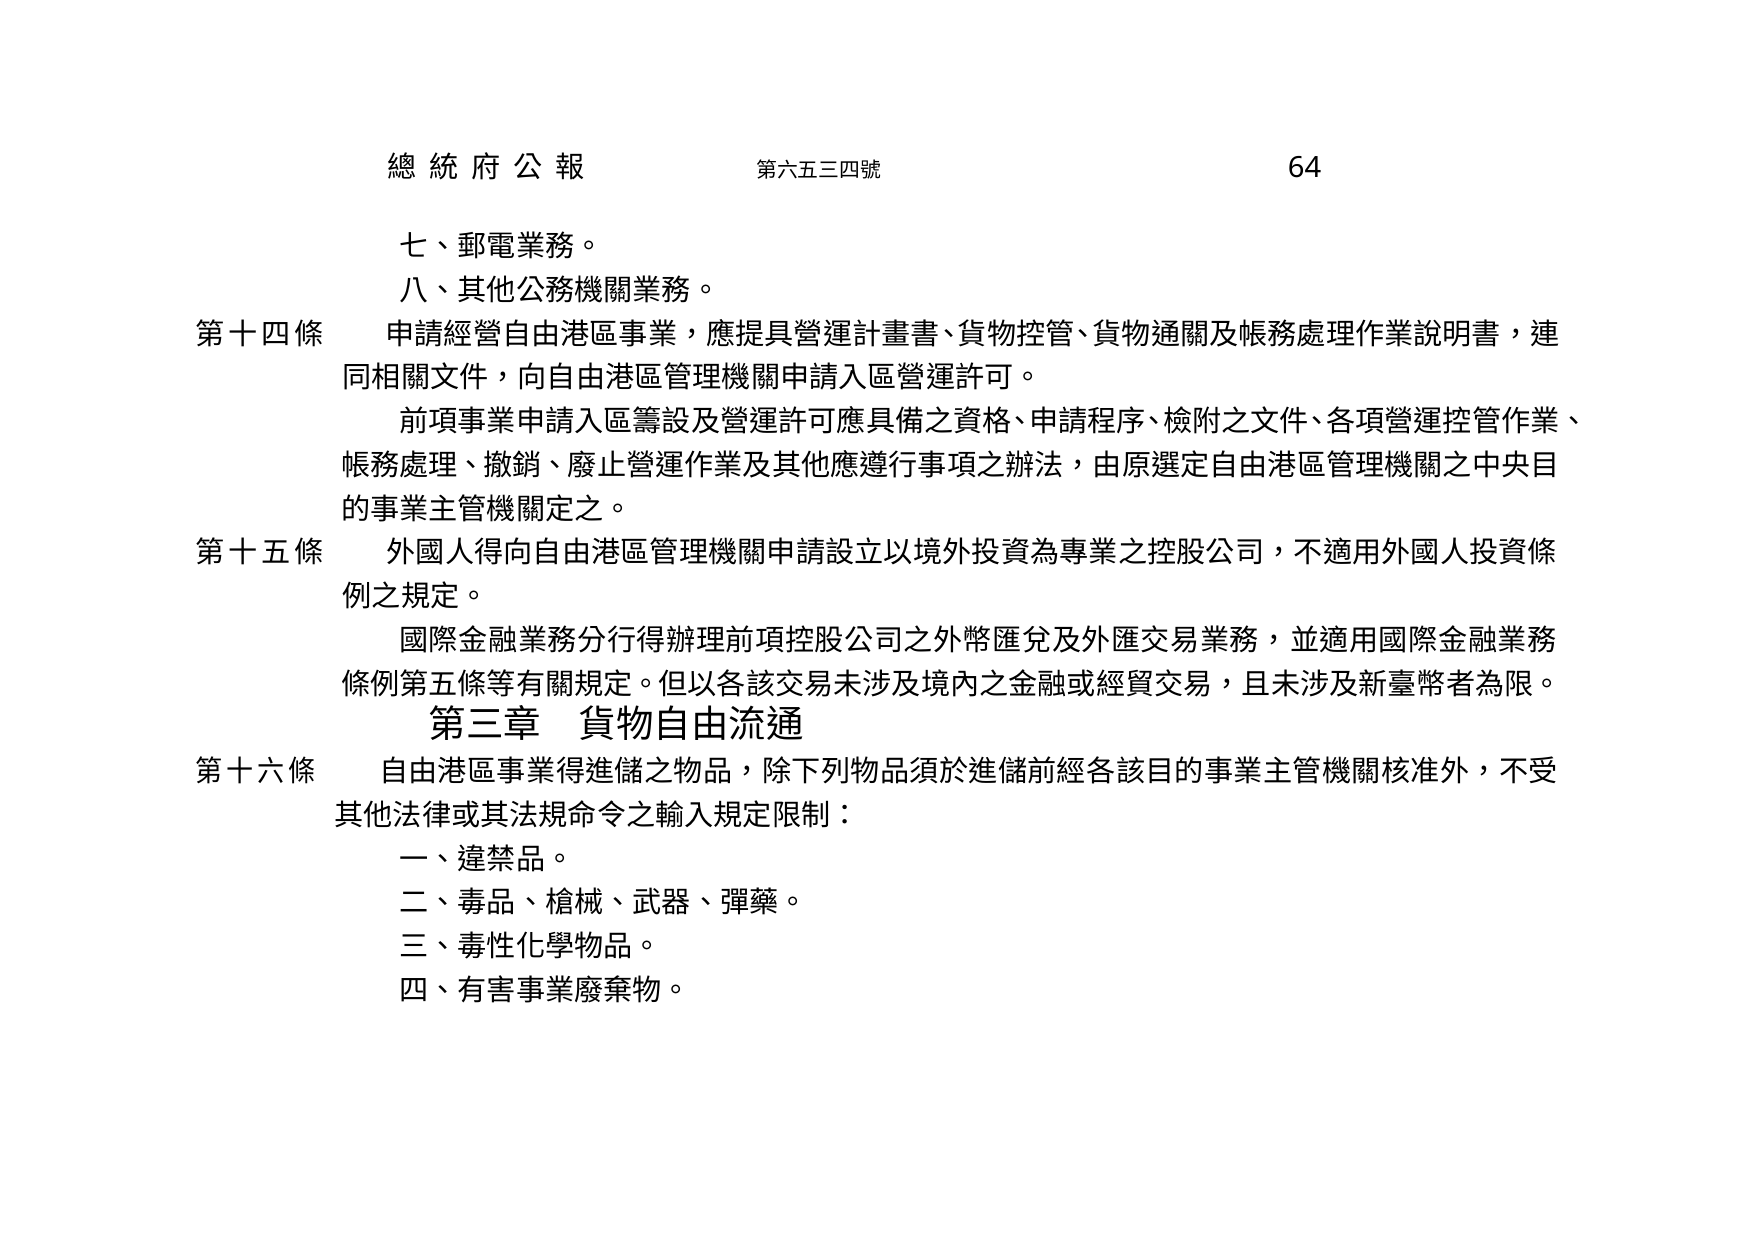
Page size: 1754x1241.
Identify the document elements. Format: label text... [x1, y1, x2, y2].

text 四、有害事業廢棄物。 [399, 965, 1559, 1009]
text 七、郵電業務。 [399, 222, 1559, 265]
text 一、違禁品。 [399, 834, 1559, 878]
text 三、毒性化學物品。 [399, 922, 1559, 965]
text 第十五條 外國人得向自由港區管理機關申請設立以境外投資為專業之控股公司，不適用外國人投資條例之規定。 [195, 528, 1559, 615]
text 二、毒品、槍械、武器、彈藥。 [399, 878, 1559, 922]
text 前項事業申請入區籌設及營運許可應具備之資格、申請程序、檢附之文件、各項營運控管作業、帳務處理、撤銷、廢止營運作業及其他應遵行事項之辦法，由原選定自由港區管理機關之中央目的事業主管機關定之。 [341, 397, 1559, 528]
text 第三章 貨物自由流通 [428, 703, 1559, 747]
text 八、其他公務機關業務。 [399, 265, 1559, 309]
text 國際金融業務分行得辦理前項控股公司之外幣匯兌及外匯交易業務，並適用國際金融業務條例第五條等有關規定。但以各該交易未涉及境內之金融或經貿交易，且未涉及新臺幣者為限。 [341, 615, 1559, 703]
text 第十四條 申請經營自由港區事業，應提具營運計畫書、貨物控管、貨物通關及帳務處理作業說明書，連同相關文件，向自由港區管理機關申請入區營運許可。 [195, 309, 1559, 397]
text 第十六條 自由港區事業得進儲之物品，除下列物品須於進儲前經各該目的事業主管機關核准外，不受其他法律或其法規命令之輸入規定限制： [195, 747, 1559, 834]
